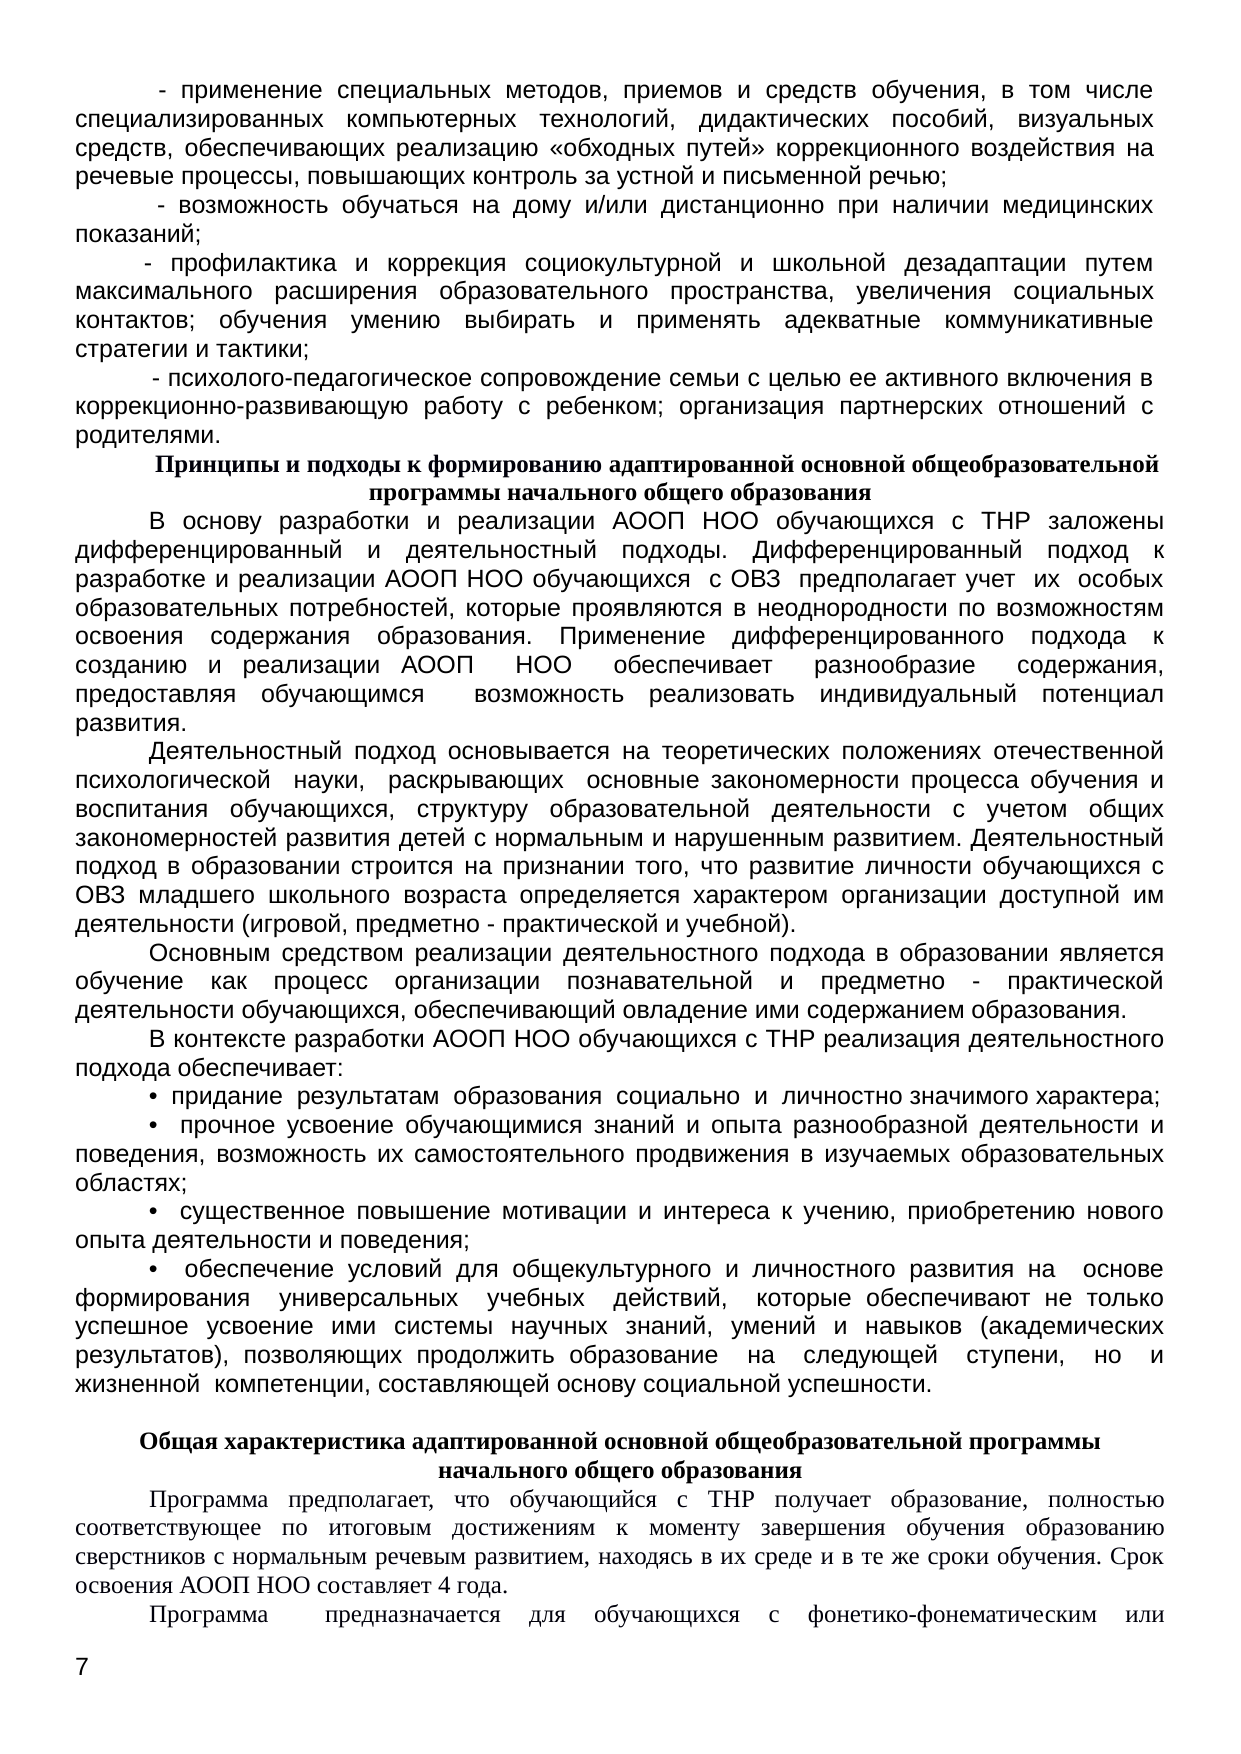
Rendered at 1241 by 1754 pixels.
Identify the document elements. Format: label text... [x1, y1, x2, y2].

text • прочное усвоение обучающимися знаний и опыта разнообразной деятельности и поведения, возможность их самостоятельного продвижения в изучаемых образовательных областях; [75, 1110, 1165, 1196]
text Основным средством реализации деятельностного подхода в образовании является обучение как процесс организации познавательной и предметно - практической деятельности обучающихся, обеспечивающий овладение ими содержанием образования. [75, 937, 1165, 1024]
text - профилактика и коррекция социокультурной и школьной дезадаптации путем максимального расширения образовательного пространства, увеличения социальных контактов; обучения умению выбирать и применять адекватные коммуникативные стратегии и тактики; [75, 247, 1155, 362]
text - психолого-педагогическое сопровождение семьи с целью ее активного включения в коррекционно-развивающую работу с ребенком; организация партнерских отношений с родителями. [75, 362, 1155, 449]
text Программа предполагает, что обучающийся с ТНР получает образование, полностью соответствующее по итоговым достижениям к моменту завершения обучения образованию сверстников с нормальным речевым развитием, находясь в их среде и в те же сроки обучения. Срок освоения АООП НОО составляет 4 года. [75, 1484, 1165, 1599]
text • существенное повышение мотивации и интереса к учению, приобретению нового опыта деятельности и поведения; [75, 1196, 1165, 1254]
text Общая характеристика адаптированной основной общеобразовательной программы начального общего образования [75, 1426, 1165, 1484]
text - применение специальных методов, приемов и средств обучения, в том числе специализированных компьютерных технологий, дидактических пособий, визуальных средств, обеспечивающих реализацию «обходных путей» коррекционного воздействия на речевые процессы, повышающих контроль за устной и письменной речью; [75, 75, 1155, 190]
text В контексте разработки АООП НОО обучающихся с ТНР реализация деятельностного подхода обеспечивает: [75, 1024, 1165, 1081]
text - возможность обучаться на дому и/или дистанционно при наличии медицинских показаний; [75, 190, 1155, 247]
text Принципы и подходы к формированию адаптированной основной общеобразовательной программы начального общего образования [75, 449, 1165, 506]
text • придание результатам образования социально и личностно значимого характера; [75, 1081, 1165, 1110]
text Деятельностный подход основывается на теоретических положениях отечественной психологической науки, раскрывающих основные закономерности процесса обучения и воспитания обучающихся, структуру образовательной деятельности с учетом общих закономерностей развития детей с нормальным и нарушенным развитием. Деятельностный подход в образовании строится на признании того, что развитие личности обучающихся с ОВЗ младшего школьного возраста определяется характером организации доступной им деятельности (игровой, предметно - практической и учебной). [75, 736, 1165, 937]
text В основу разработки и реализации АООП НОО обучающихся с ТНР заложены дифференцированный и деятельностный подходы. Дифференцированный подход к разработке и реализации АООП НОО обучающихся с ОВЗ предполагает учет их особых образовательных потребностей, которые проявляются в неоднородности по возможностям освоения содержания образования. Применение дифференцированного подхода к созданию и реализации АООП НОО обеспечивает разнообразие содержания, предоставляя обучающимся возможность реализовать индивидуальный потенциал развития. [75, 506, 1165, 736]
text • обеспечение условий для общекультурного и личностного развития на основе формирования универсальных учебных действий, которые обеспечивают не только успешное усвоение ими системы научных знаний, умений и навыков (академических результатов), позволяющих продолжить образование на следующей ступени, но и жизненной компетенции, составляющей основу социальной успешности. [75, 1254, 1165, 1397]
text Программа предназначается для обучающихся с фонетико-фонематическим или [75, 1599, 1165, 1627]
